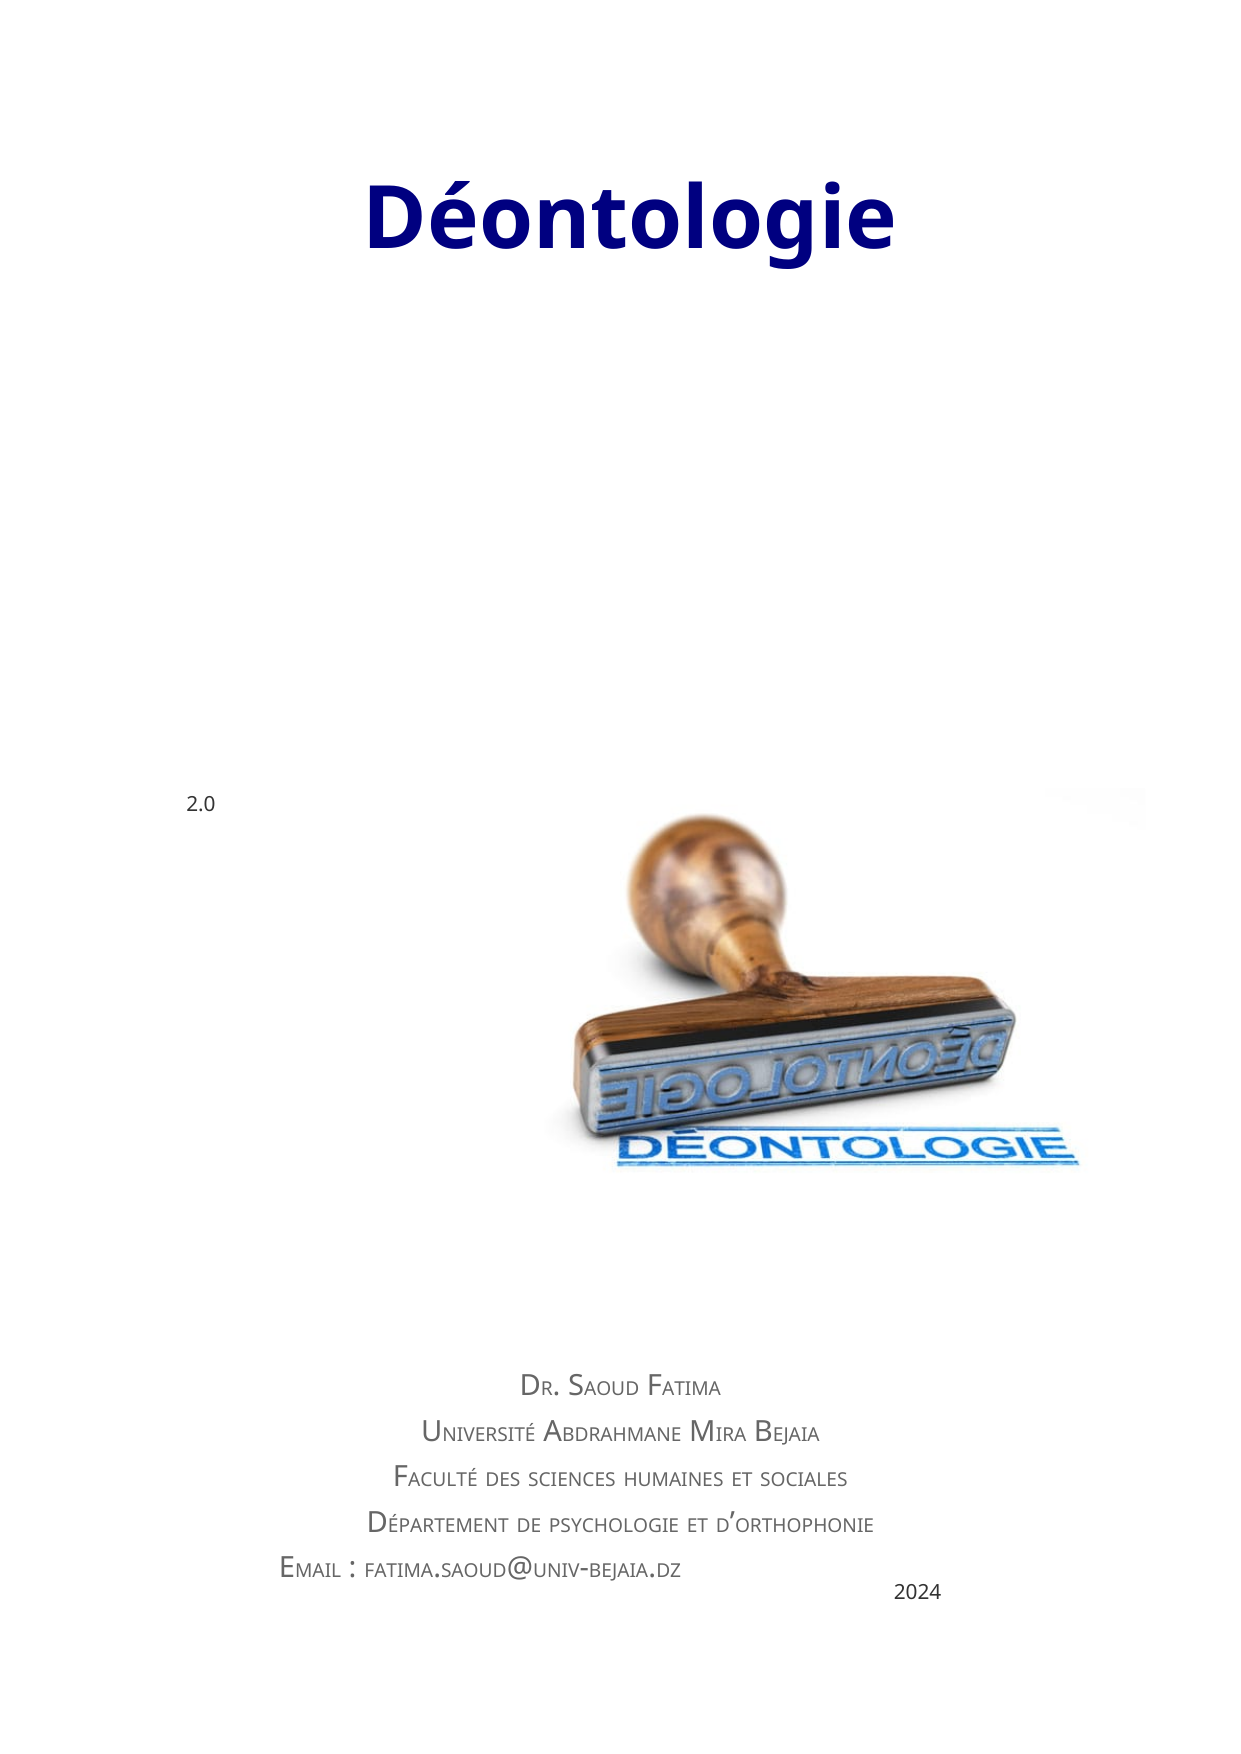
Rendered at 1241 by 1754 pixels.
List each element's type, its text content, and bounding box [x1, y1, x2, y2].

title Déontologie [58, 155, 1202, 274]
text 2.0 [186, 789, 481, 818]
text Dr. Saoud Fatima [279, 1364, 962, 1404]
picture [520, 788, 1146, 1206]
text Email : fatima.saoud@univ-bejaia.dz [279, 1547, 962, 1586]
text 2024 [893, 1577, 1189, 1605]
text Faculté des sciences humaines et sociales [279, 1455, 962, 1495]
text Département de psychologie et d’orthophonie [279, 1501, 962, 1541]
text Université Abdrahmane Mira Bejaia [279, 1410, 962, 1449]
